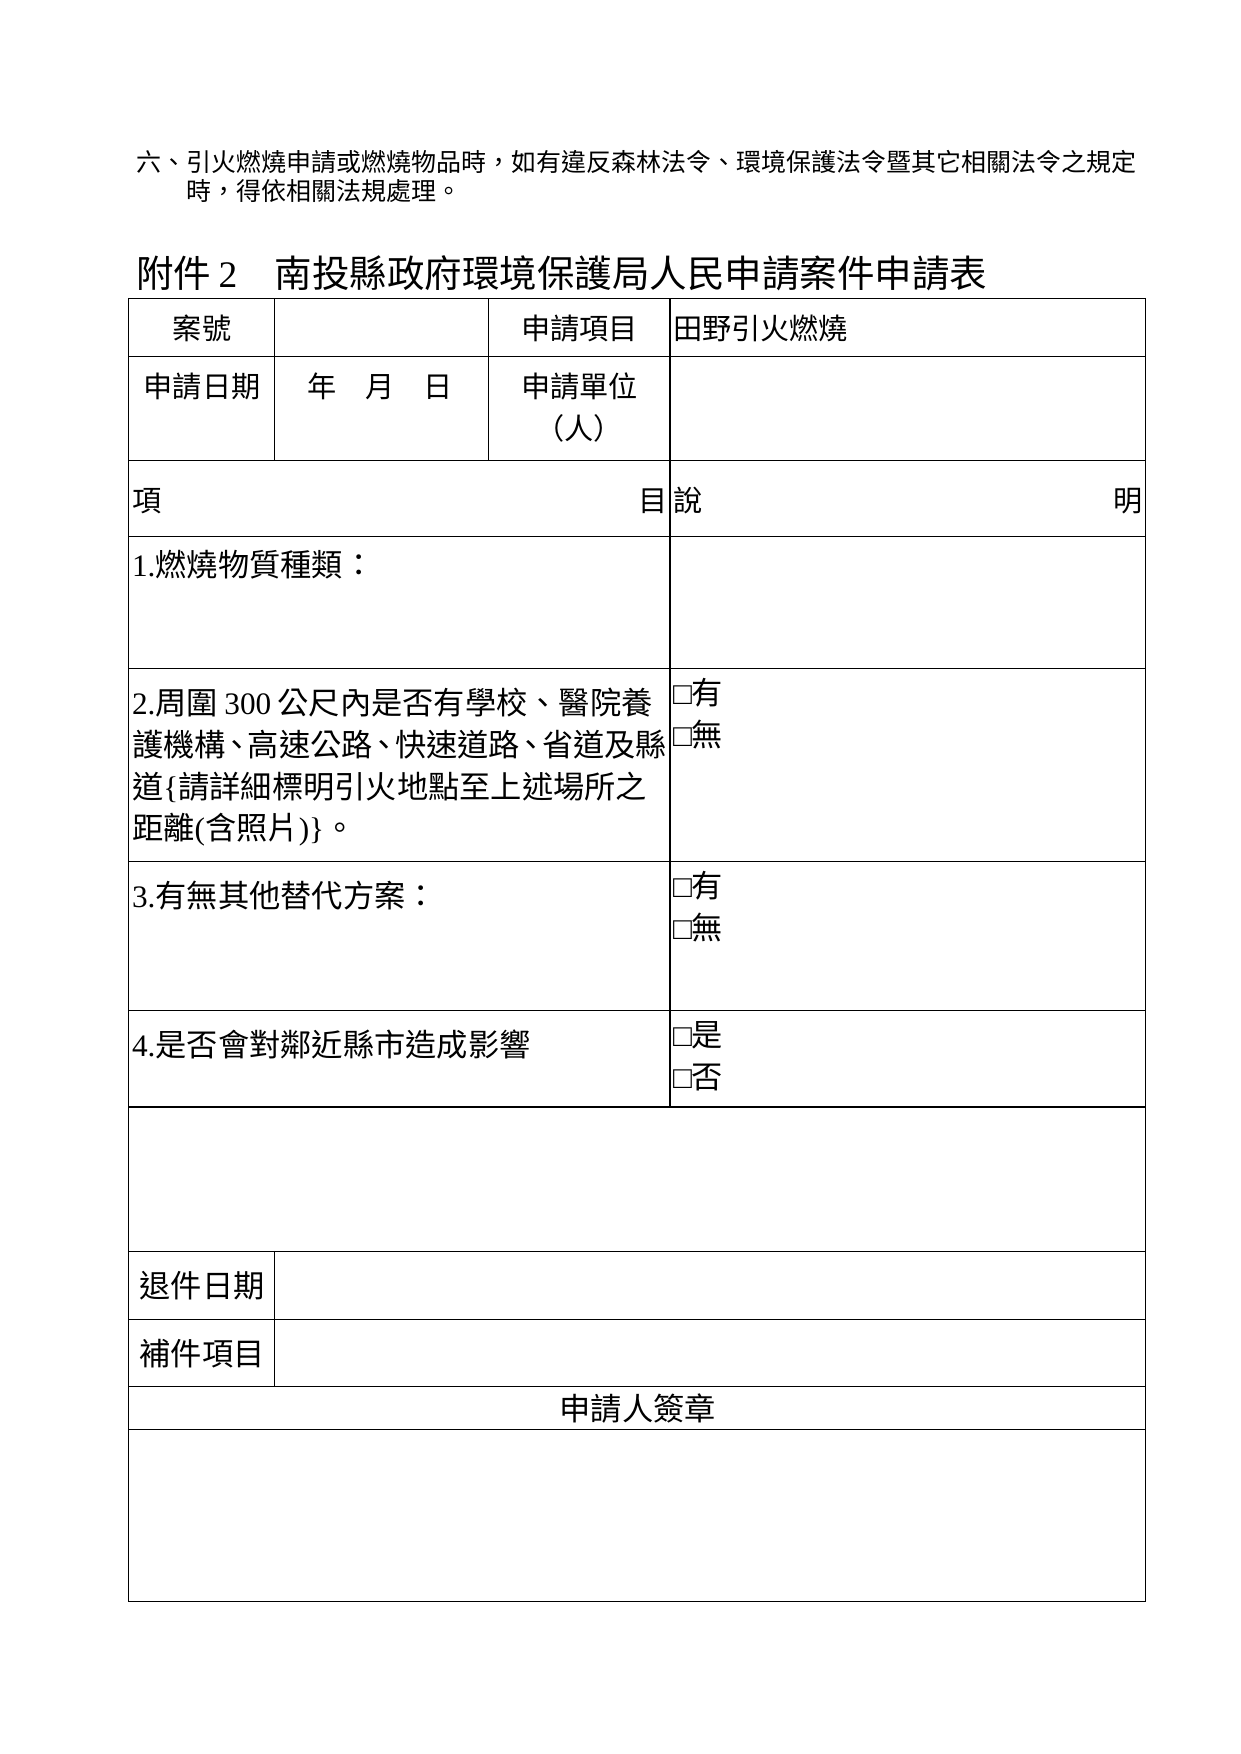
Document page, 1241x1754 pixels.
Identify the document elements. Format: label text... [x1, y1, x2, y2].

table_cell 3.有無其他替代方案： [129, 862, 669, 1009]
table_cell 年 月 日 [275, 357, 488, 460]
table_cell 申請單位（人） [489, 357, 669, 460]
table_cell [275, 1252, 1145, 1318]
table_cell 說明 [671, 461, 1145, 536]
table_cell [671, 357, 1145, 460]
table_cell 4.是否會對鄰近縣市造成影響 [129, 1011, 669, 1106]
table_cell 申請人簽章 [129, 1387, 1145, 1429]
table_header 申請項目 [489, 299, 669, 356]
table_header 案號 [129, 299, 274, 356]
table_cell □有 □無 [671, 862, 1145, 1009]
table_cell 項目 [129, 461, 669, 536]
table_cell 補件項目 [129, 1320, 274, 1386]
list 引火燃燒申請或燃燒物品時，如有違反森林法令、環境保護法令暨其它相關法令之規定時，得依相關法規處理。 [136, 148, 1146, 206]
table_header [275, 299, 488, 356]
table_cell 退件日期 [129, 1252, 274, 1318]
table_cell [129, 1108, 1145, 1251]
table_cell [275, 1320, 1145, 1386]
table_cell 2.周圍300公尺內是否有學校、醫院養護機構、高速公路、快速道路、省道及縣道{請詳細標明引火地點至上述場所之距離(含照片)}。 [129, 669, 669, 861]
table_cell 1.燃燒物質種類： [129, 537, 669, 668]
table_cell [671, 537, 1145, 668]
table_cell □是 □否 [671, 1011, 1145, 1106]
table_header 田野引火燃燒 [671, 299, 1145, 356]
table_cell 申請日期 [129, 357, 274, 460]
table_cell □有 □無 [671, 669, 1145, 861]
table_cell [129, 1430, 1145, 1601]
text 附件2 南投縣政府環境保護局人民申請案件申請表 [136, 243, 1146, 298]
